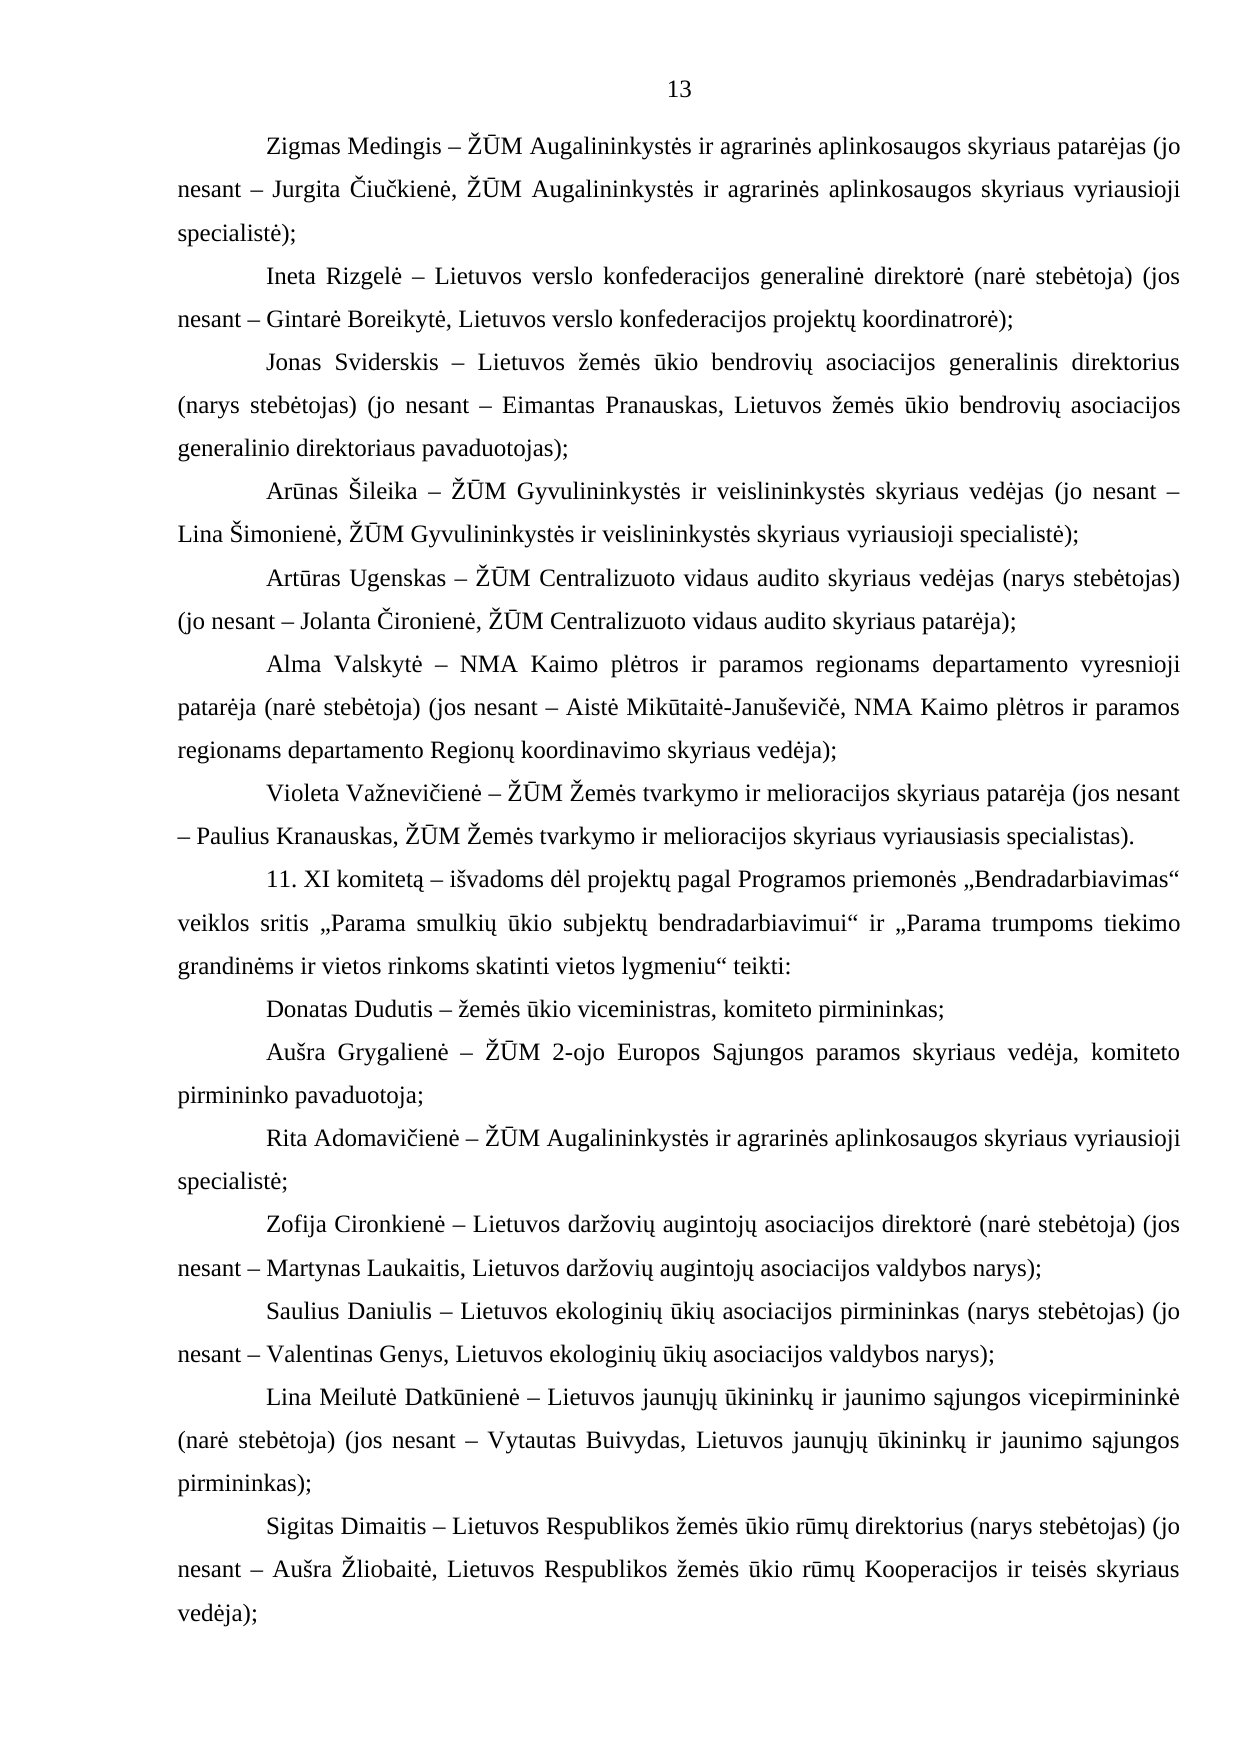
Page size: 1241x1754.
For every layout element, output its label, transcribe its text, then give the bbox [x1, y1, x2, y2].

text Alma Valskytė – NMA Kaimo plėtros ir paramos regionams departamento vyresnioji patarėja (narė stebėtoja) (jos nesant – Aistė Mikūtaitė-Januševičė, NMA Kaimo plėtros ir paramos regionams departamento Regionų koordinavimo skyriaus vedėja); [177, 649, 1181, 764]
text Artūras Ugenskas – ŽŪM Centralizuoto vidaus audito skyriaus vedėjas (narys stebėtojas) (jo nesant – Jolanta Čironienė, ŽŪM Centralizuoto vidaus audito skyriaus patarėja); [177, 563, 1181, 634]
text Jonas Sviderskis – Lietuvos žemės ūkio bendrovių asociacijos generalinis direktorius (narys stebėtojas) (jo nesant – Eimantas Pranauskas, Lietuvos žemės ūkio bendrovių asociacijos generalinio direktoriaus pavaduotojas); [177, 347, 1181, 462]
text Sigitas Dimaitis – Lietuvos Respublikos žemės ūkio rūmų direktorius (narys stebėtojas) (jo nesant – Aušra Žliobaitė, Lietuvos Respublikos žemės ūkio rūmų Kooperacijos ir teisės skyriaus vedėja); [177, 1511, 1181, 1626]
text Zigmas Medingis – ŽŪM Augalininkystės ir agrarinės aplinkosaugos skyriaus patarėjas (jo nesant – Jurgita Čiučkienė, ŽŪM Augalininkystės ir agrarinės aplinkosaugos skyriaus vyriausioji specialistė); [177, 131, 1181, 246]
text Ineta Rizgelė – Lietuvos verslo konfederacijos generalinė direktorė (narė stebėtoja) (jos nesant – Gintarė Boreikytė, Lietuvos verslo konfederacijos projektų koordinatrorė); [177, 261, 1181, 333]
text Arūnas Šileika – ŽŪM Gyvulininkystės ir veislininkystės skyriaus vedėjas (jo nesant – Lina Šimonienė, ŽŪM Gyvulininkystės ir veislininkystės skyriaus vyriausioji specialistė); [177, 476, 1181, 548]
text Donatas Dudutis – žemės ūkio viceministras, komiteto pirmininkas; [177, 994, 1181, 1023]
text Aušra Grygalienė – ŽŪM 2-ojo Europos Sąjungos paramos skyriaus vedėja, komiteto pirmininko pavaduotoja; [177, 1037, 1181, 1109]
text Violeta Važnevičienė – ŽŪM Žemės tvarkymo ir melioracijos skyriaus patarėja (jos nesant – Paulius Kranauskas, ŽŪM Žemės tvarkymo ir melioracijos skyriaus vyriausiasis specialistas). [177, 778, 1181, 850]
text Lina Meilutė Datkūnienė – Lietuvos jaunųjų ūkininkų ir jaunimo sąjungos vicepirmininkė (narė stebėtoja) (jos nesant – Vytautas Buivydas, Lietuvos jaunųjų ūkininkų ir jaunimo sąjungos pirmininkas); [177, 1382, 1181, 1497]
text Zofija Cironkienė – Lietuvos daržovių augintojų asociacijos direktorė (narė stebėtoja) (jos nesant – Martynas Laukaitis, Lietuvos daržovių augintojų asociacijos valdybos narys); [177, 1209, 1181, 1281]
text Saulius Daniulis – Lietuvos ekologinių ūkių asociacijos pirmininkas (narys stebėtojas) (jo nesant – Valentinas Genys, Lietuvos ekologinių ūkių asociacijos valdybos narys); [177, 1296, 1181, 1368]
text Rita Adomavičienė – ŽŪM Augalininkystės ir agrarinės aplinkosaugos skyriaus vyriausioji specialistė; [177, 1123, 1181, 1195]
text 11. XI komitetą – išvadoms dėl projektų pagal Programos priemonės „Bendradarbiavimas“ veiklos sritis „Parama smulkių ūkio subjektų bendradarbiavimui“ ir „Parama trumpoms tiekimo grandinėms ir vietos rinkoms skatinti vietos lygmeniu“ teikti: [177, 864, 1181, 979]
